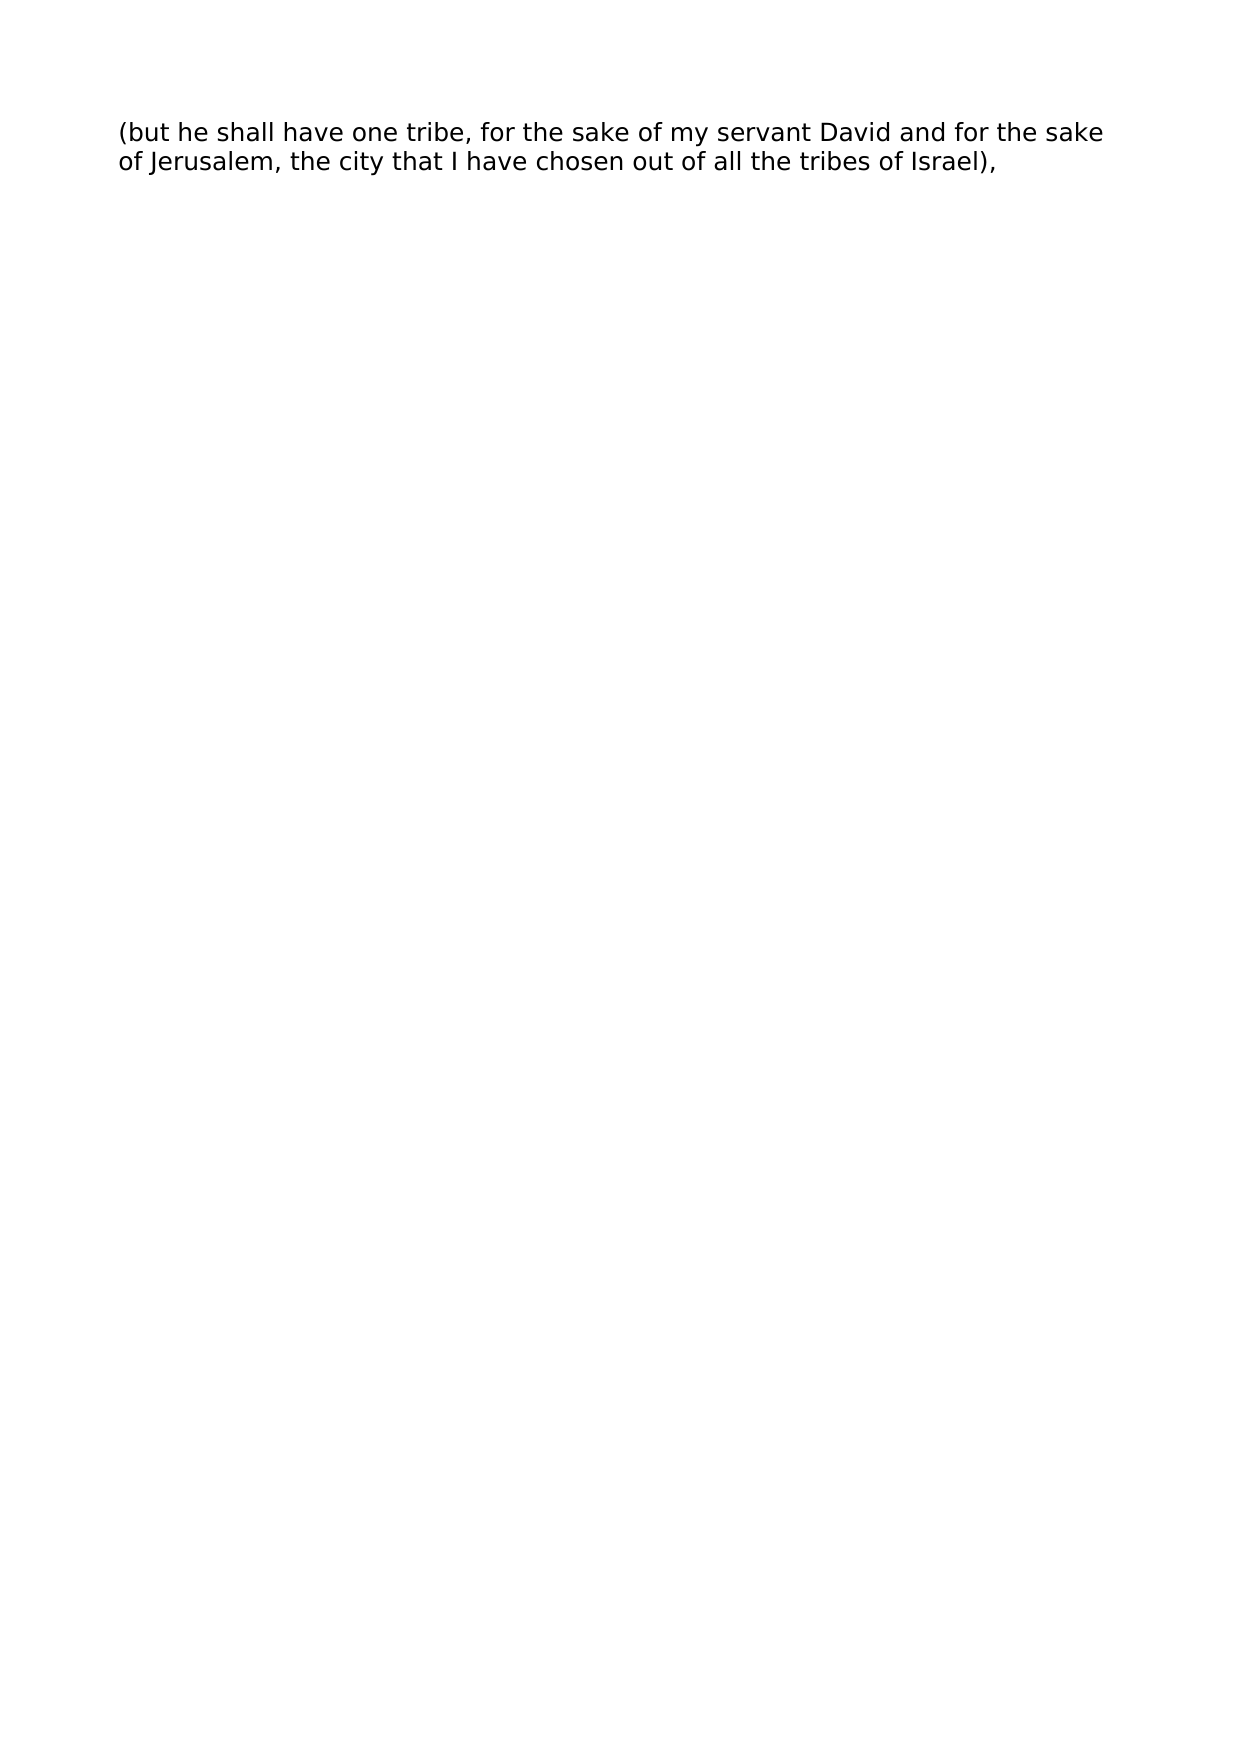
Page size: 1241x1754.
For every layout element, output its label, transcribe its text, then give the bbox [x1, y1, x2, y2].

text (but he shall have one tribe, for the sake of my servant David and for the sake of Jerusalem, the city that I have chosen out of all the tribes of Israel), [118, 118, 1122, 176]
